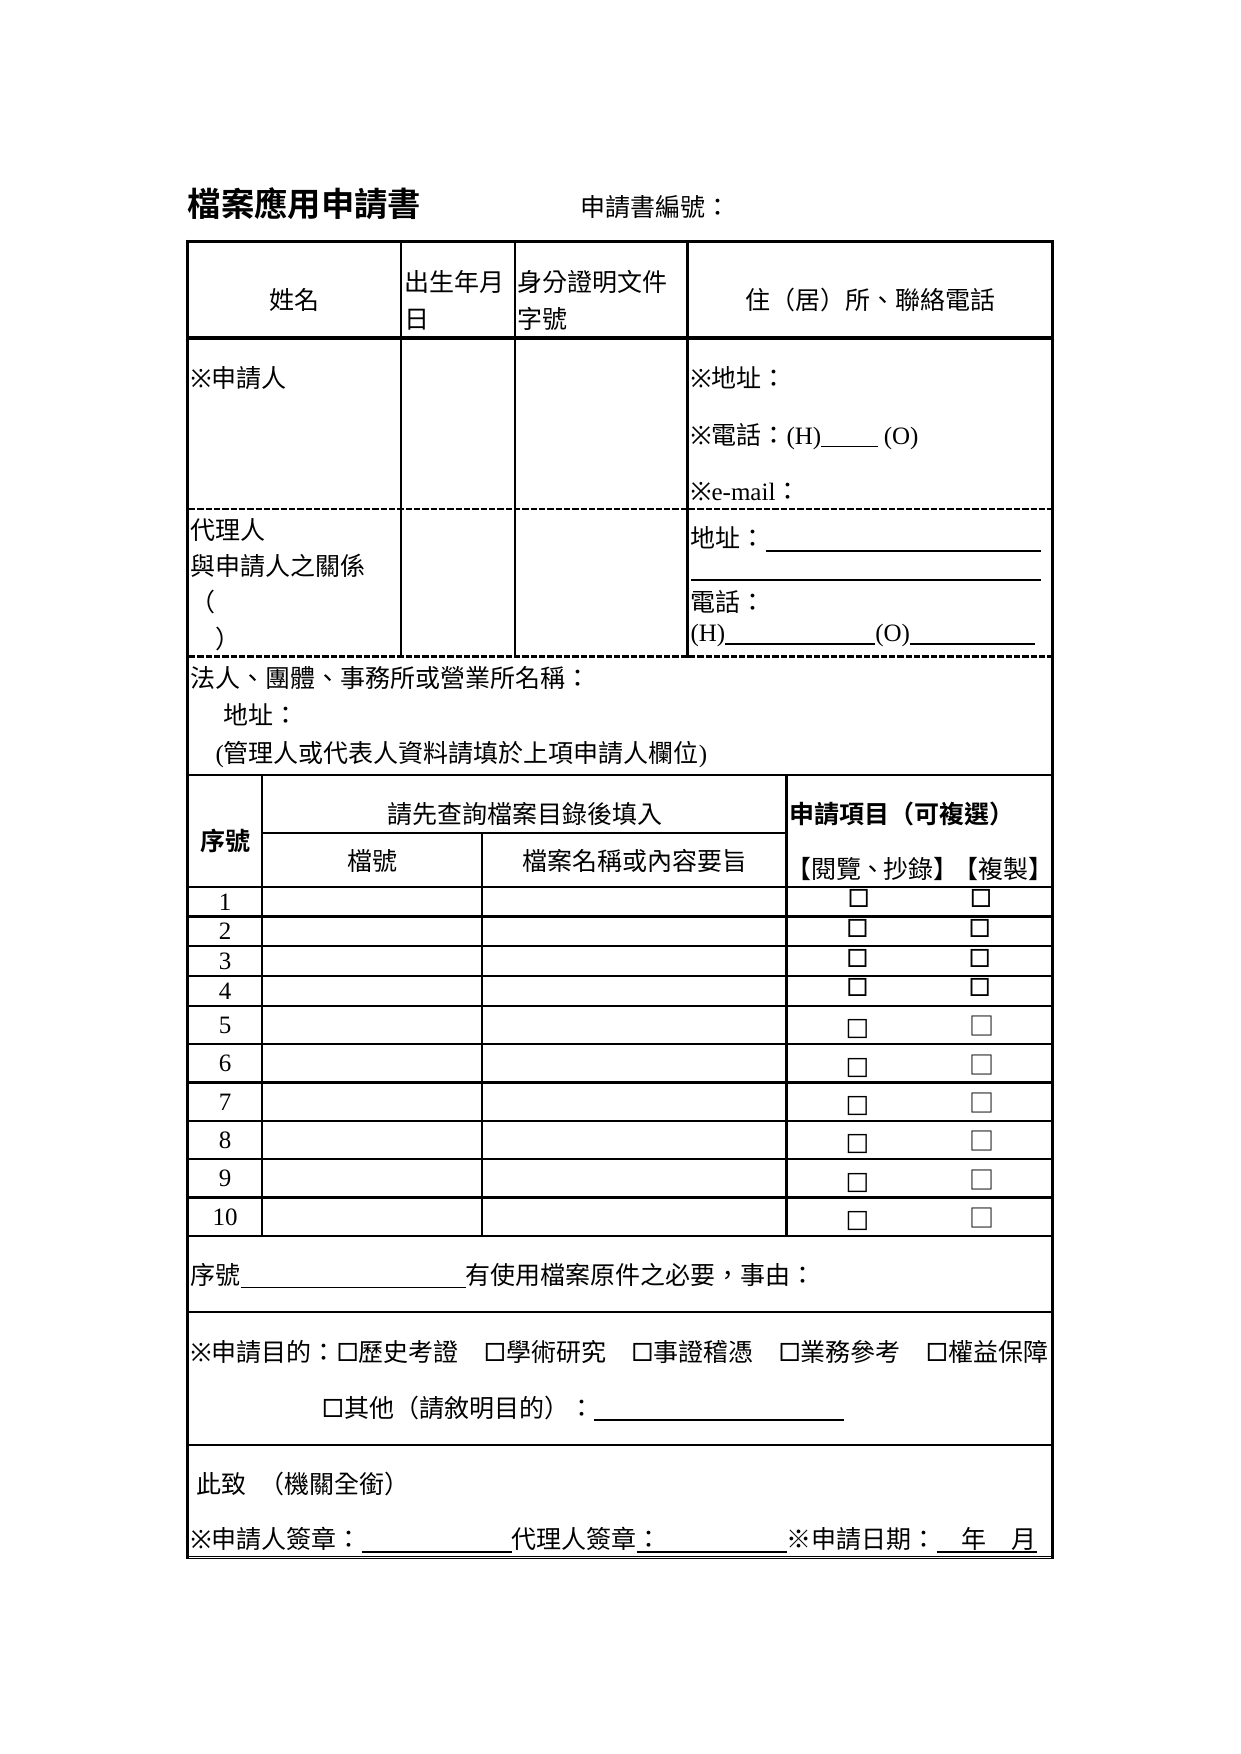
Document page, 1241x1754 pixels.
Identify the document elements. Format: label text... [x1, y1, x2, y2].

table_cell 此致 （機關全銜） ※申請人簽章： 代理人簽章： ※申請日期： 年 月 [189, 1446, 1051, 1556]
table_cell □ □ [788, 1007, 1051, 1043]
table_cell ※地址： ※電話：(H) (O) ※e-mail： [689, 340, 1051, 508]
table_header 姓名 [189, 243, 400, 336]
table_cell 2 [189, 918, 261, 945]
table_cell [483, 918, 785, 945]
table_cell [483, 1160, 785, 1196]
table_cell 請先查詢檔案目錄後填入 [263, 776, 785, 832]
table_header 身分證明文件字號 [516, 243, 686, 336]
text 檔案應用申請書 申請書編號： [187, 164, 1053, 239]
table_cell 10 [189, 1199, 261, 1235]
table_cell □ □ [788, 1160, 1051, 1196]
table_cell [263, 947, 481, 975]
table_cell [516, 340, 686, 508]
table_cell [402, 340, 514, 508]
table_cell   [788, 947, 1051, 975]
table_cell 9 [189, 1160, 261, 1196]
table_cell 4 [189, 977, 261, 1005]
table_cell   [788, 977, 1051, 1005]
table_cell □ □ [788, 1045, 1051, 1081]
table_cell 申請項目（可複選） 【閱覽、抄錄】【複製】 [788, 776, 1051, 886]
table_cell 序號 [189, 776, 261, 886]
table_cell [263, 1122, 481, 1158]
table_cell □ □ [788, 1122, 1051, 1158]
table_cell 3 [189, 947, 261, 975]
table_cell [402, 508, 514, 655]
table_cell 7 [189, 1084, 261, 1120]
table_cell [516, 508, 686, 655]
table_cell ※申請目的：歷史考證 學術研究 事證稽憑 業務參考 權益保障 其他（請敘明目的）： [189, 1313, 1051, 1444]
table_cell [483, 947, 785, 975]
table_cell [483, 977, 785, 1005]
table_cell [483, 1199, 785, 1235]
table_cell   [788, 918, 1051, 945]
table_header 出生年月日 [402, 243, 514, 336]
table_cell ※申請人 [189, 340, 400, 508]
table_cell 1 [189, 888, 261, 915]
table_header 住（居）所、聯絡電話 [689, 243, 1051, 336]
table_cell 序號 有使用檔案原件之必要，事由： [189, 1237, 1051, 1311]
table_cell [263, 1160, 481, 1196]
table_cell [483, 1045, 785, 1081]
table_cell □ □ [788, 1199, 1051, 1235]
table_cell [263, 918, 481, 945]
table_cell 8 [189, 1122, 261, 1158]
table_cell [483, 1007, 785, 1043]
table_cell 代理人 與申請人之關係 （ ） [189, 508, 400, 655]
table_cell [483, 1084, 785, 1120]
table_cell [263, 977, 481, 1005]
table_cell 檔號 [263, 834, 481, 886]
table_cell   [788, 888, 1051, 915]
table_cell [263, 1045, 481, 1081]
table_cell 法人、團體、事務所或營業所名稱： 地址： (管理人或代表人資料請填於上項申請人欄位) [189, 655, 1051, 773]
table_cell [263, 1199, 481, 1235]
table_cell [263, 1084, 481, 1120]
table_cell [263, 1007, 481, 1043]
table_cell □ □ [788, 1084, 1051, 1120]
table_cell [263, 888, 481, 915]
table_cell [483, 1122, 785, 1158]
table_cell 檔案名稱或內容要旨 [483, 834, 785, 886]
table_cell [483, 888, 785, 915]
table_cell 5 [189, 1007, 261, 1043]
table_cell 地址： 電話： (H) (O) [689, 508, 1051, 655]
table_cell 6 [189, 1045, 261, 1081]
